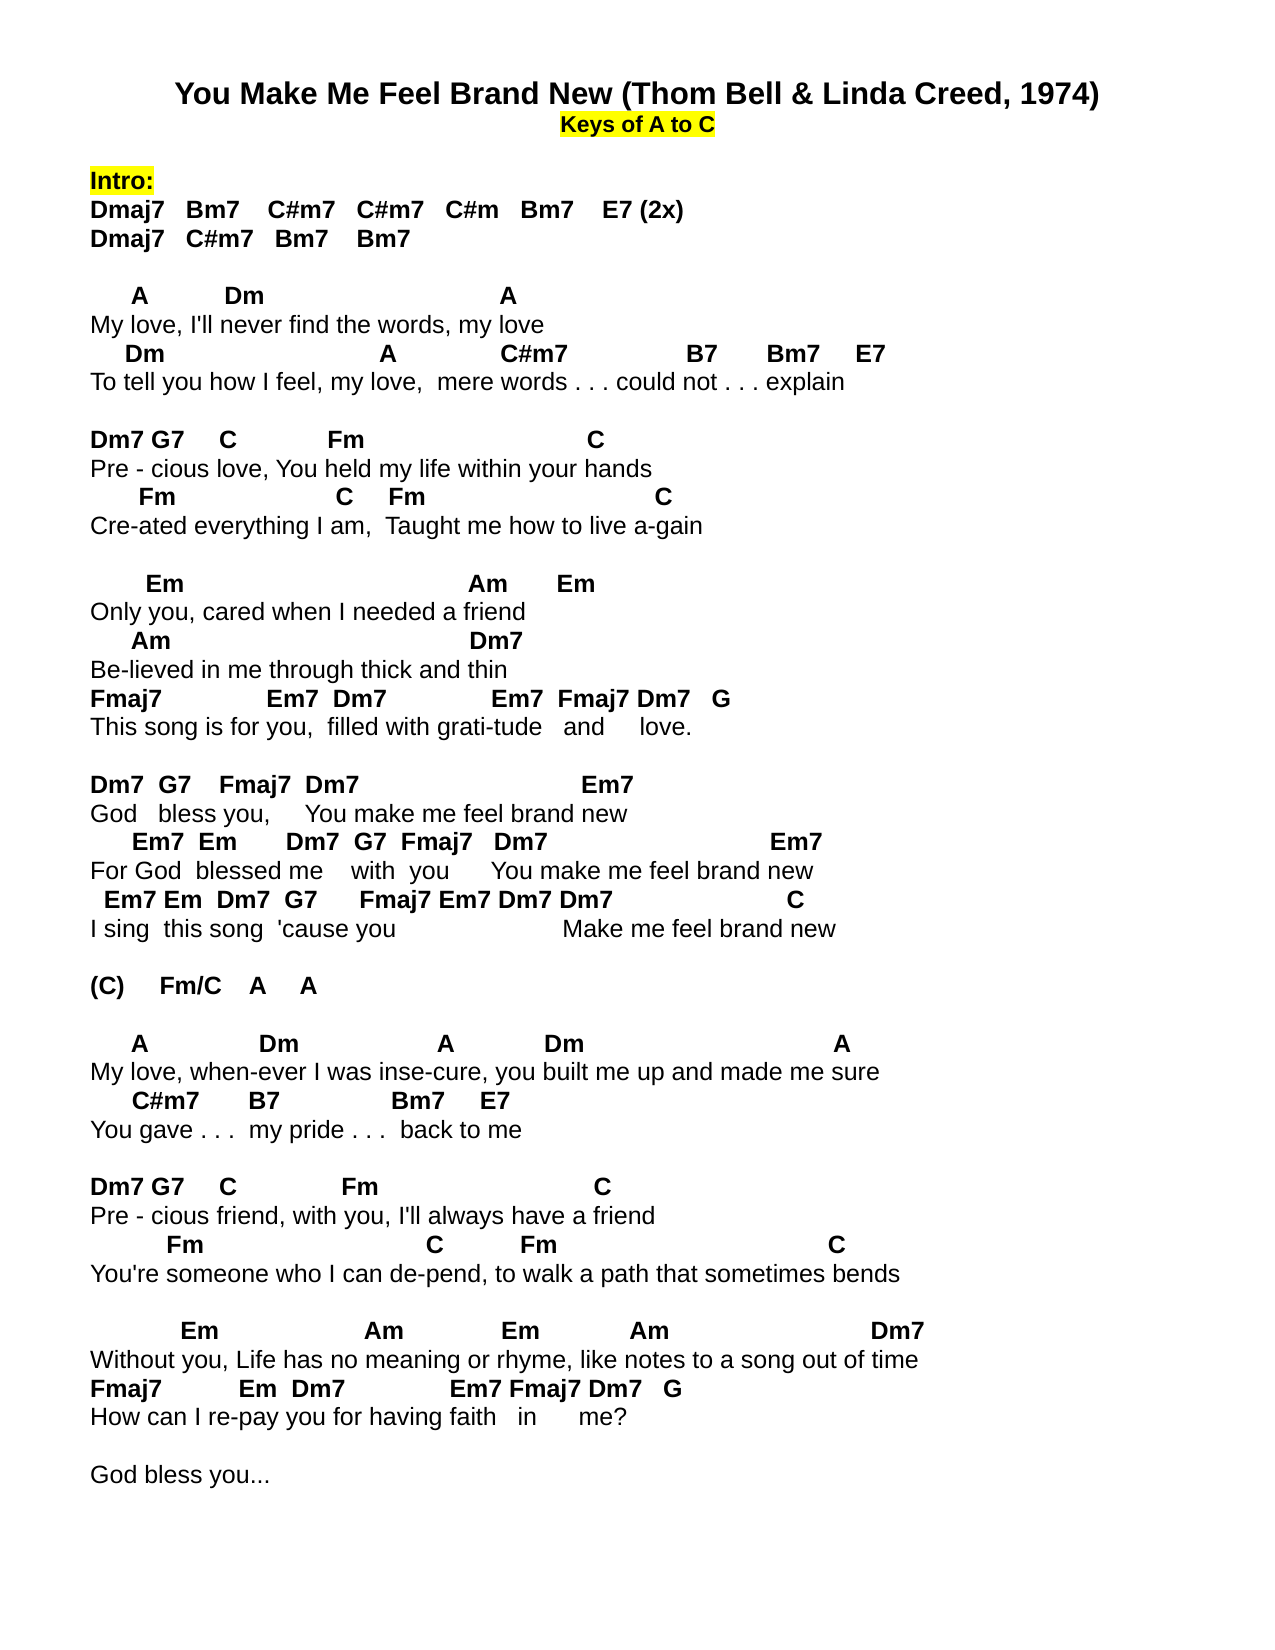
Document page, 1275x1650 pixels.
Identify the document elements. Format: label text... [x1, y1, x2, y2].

text You gave . . . my pride . . . back to me [90, 1115, 1185, 1143]
text You Make Me Feel Brand New (Thom Bell & Linda Creed, 1974) [90, 75, 1185, 111]
text Dmaj7 C#m7 Bm7 Bm7 [90, 223, 1185, 252]
text Without you, Life has no meaning or rhyme, like notes to a song out of time [90, 1345, 1185, 1373]
text How can I re-pay you for having faith in me? [90, 1402, 1185, 1431]
text Only you, cared when I needed a friend [90, 597, 1185, 626]
text Dm7 G7 C Fm C [90, 1172, 1185, 1201]
text Intro: [90, 166, 1185, 195]
text I sing this song 'cause you Make me feel brand new [90, 913, 1185, 942]
text Dm7 G7 C Fm C [90, 425, 1185, 453]
text This song is for you, filled with grati-tude and love. [90, 712, 1185, 741]
text Pre - cious friend, with you, I'll always have a friend [90, 1201, 1185, 1230]
text Dmaj7 Bm7 C#m7 C#m7 C#m Bm7 E7 (2x) [90, 195, 1185, 223]
text Dm A C#m7 B7 Bm7 E7 [90, 338, 1185, 367]
text God bless you, You make me feel brand new [90, 798, 1185, 827]
text My love, when-ever I was inse-cure, you built me up and made me sure [90, 1057, 1185, 1086]
text Dm7 G7 Fmaj7 Dm7 Em7 [90, 770, 1185, 798]
text Pre - cious love, You held my life within your hands [90, 453, 1185, 482]
text Keys of A to C [90, 111, 1185, 137]
text My love, I'll never find the words, my love [90, 310, 1185, 338]
text C#m7 B7 Bm7 E7 [90, 1086, 1185, 1115]
text (C) Fm/C A A [90, 971, 1185, 1000]
text Fmaj7 Em7 Dm7 Em7 Fmaj7 Dm7 G [90, 683, 1185, 712]
text Fm C Fm C [90, 482, 1185, 511]
text God bless you... [90, 1460, 1185, 1488]
text A Dm A Dm A [90, 1028, 1185, 1057]
text Em Am Em [90, 568, 1185, 597]
text Be-lieved in me through thick and thin [90, 655, 1185, 683]
text Em7 Em Dm7 G7 Fmaj7 Em7 Dm7 Dm7 C [90, 885, 1185, 913]
text For God blessed me with you You make me feel brand new [90, 856, 1185, 885]
text Fmaj7 Em Dm7 Em7 Fmaj7 Dm7 G [90, 1373, 1185, 1402]
text Em Am Em Am Dm7 [90, 1316, 1185, 1345]
text To tell you how I feel, my love, mere words . . . could not . . . explain [90, 367, 1185, 396]
text You're someone who I can de-pend, to walk a path that sometimes bends [90, 1258, 1185, 1287]
text Em7 Em Dm7 G7 Fmaj7 Dm7 Em7 [90, 827, 1185, 856]
text Fm C Fm C [90, 1230, 1185, 1258]
text A Dm A [90, 281, 1185, 310]
text Cre-ated everything I am, Taught me how to live a-gain [90, 511, 1185, 540]
text Am Dm7 [90, 626, 1185, 655]
